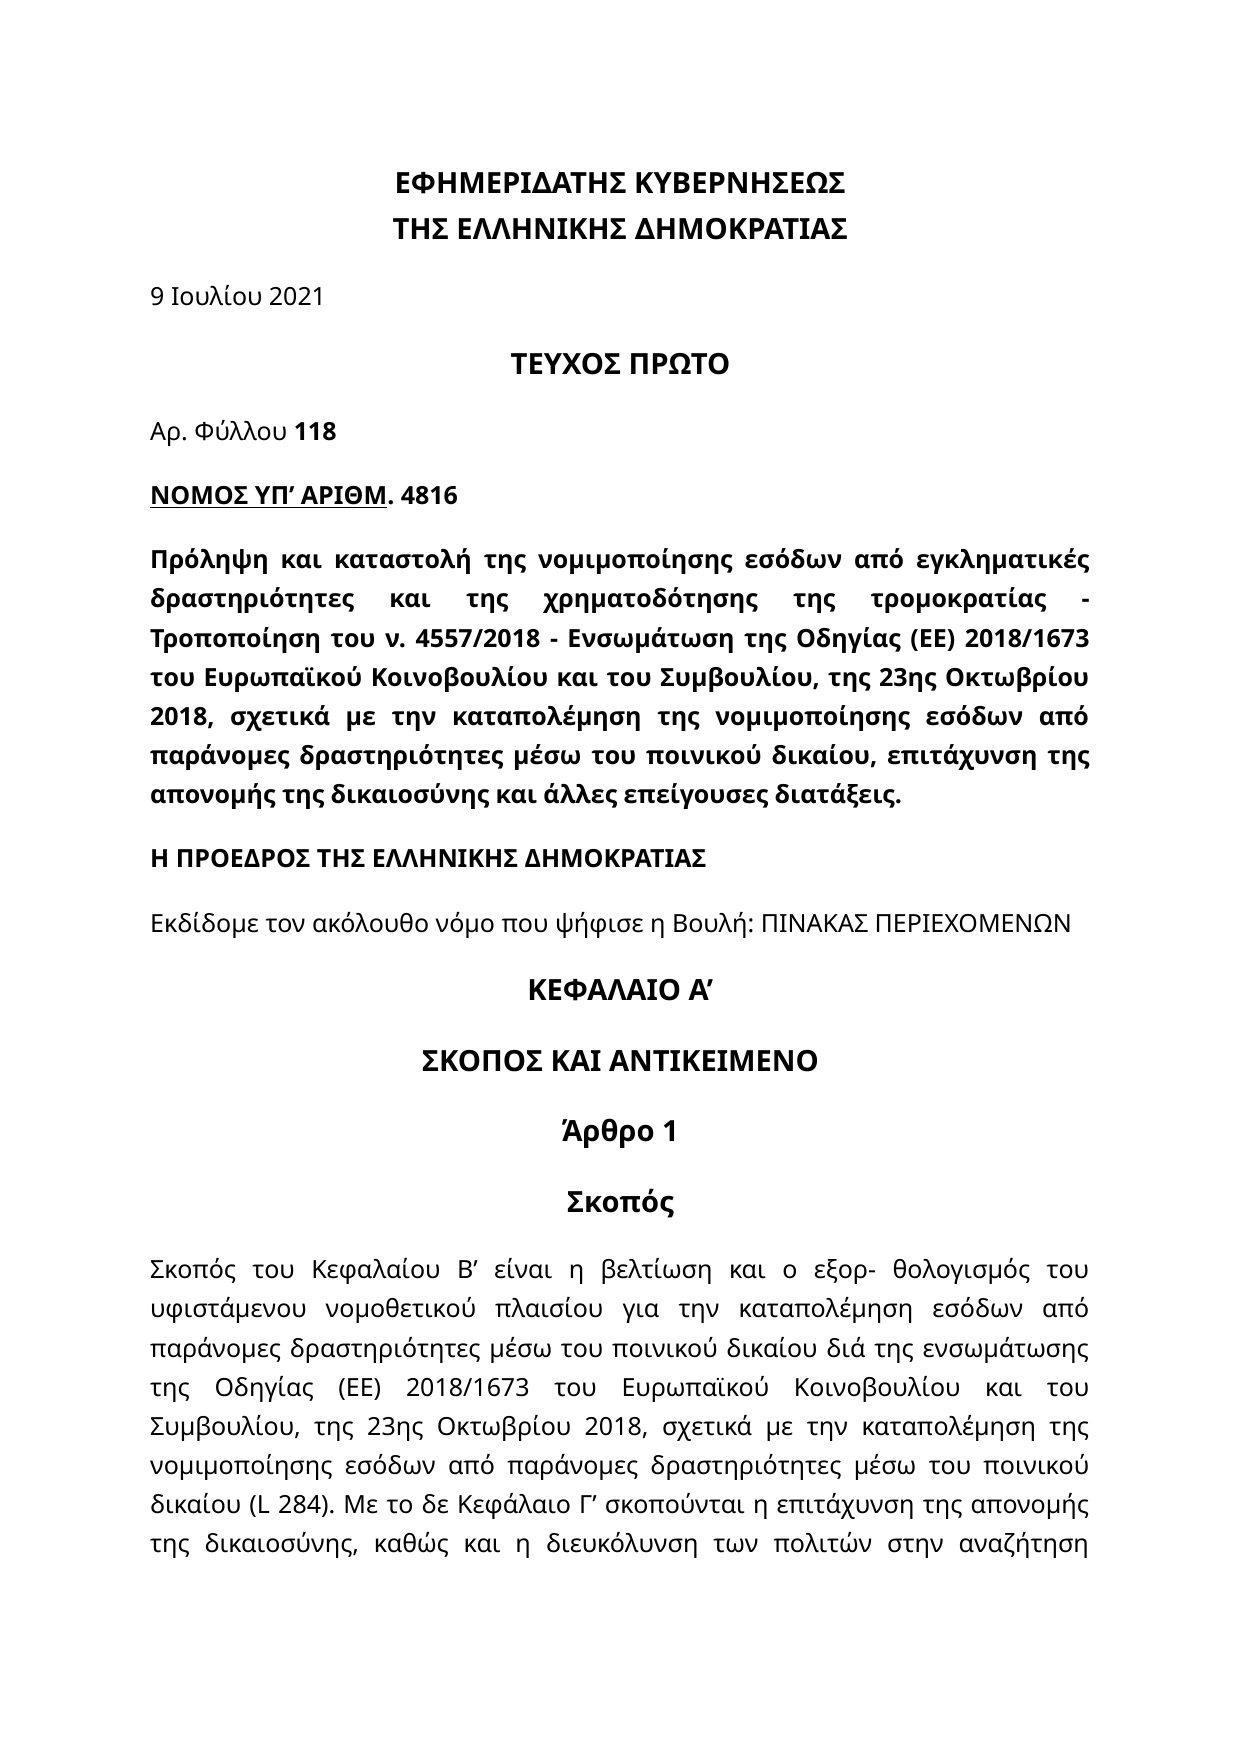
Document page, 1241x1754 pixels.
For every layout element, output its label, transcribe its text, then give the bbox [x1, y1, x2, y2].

subtitle ΚΕΦΑΛΑΙΟ Α’ [150, 969, 1090, 1009]
text Η ΠΡΟΕΔΡΟΣ ΤΗΣ ΕΛΛΗΝΙΚΗΣ ΔΗΜΟΚΡΑΤΙΑΣ [150, 841, 1090, 875]
subtitle ΣΚΟΠΟΣ ΚΑΙ ΑΝΤΙΚΕΙΜΕΝΟ [150, 1040, 1090, 1080]
text Σκοπός του Κεφαλαίου Β’ είναι η βελτίωση και ο εξορ- θολογισμός του υφιστάμενου νομοθετικού πλαισίου για την καταπολέμηση εσόδων από παράνομες δραστηριότητες μέσω του ποινικού δικαίου διά της ενσωμάτωσης της Οδηγίας (ΕΕ) 2018/1673 του Ευρωπαϊκού Κοινοβουλίου και του Συμβουλίου, της 23ης Οκτωβρίου 2018, σχετικά με την καταπολέμηση της νομιμοποίησης εσόδων από παράνομες δραστηριότητες μέσω του ποινικού δικαίου (L 284). Με το δε Κεφάλαιο Γ’ σκοπούνται η επιτάχυνση της απονομής της δικαιοσύνης, καθώς και η διευκόλυνση των πολιτών στην αναζήτηση [150, 1252, 1090, 1560]
text ΤΕΥΧΟΣ ΠΡΩΤΟ [150, 343, 1090, 383]
text ΝΟΜΟΣ ΥΠ’ ΑΡΙΘΜ. 4816 [150, 478, 1090, 512]
subtitle Άρθρο 1 [150, 1111, 1090, 1150]
text Εκδίδομε τον ακόλουθο νόμο που ψήφισε η Βουλή: ΠΙΝΑΚΑΣ ΠΕΡΙΕΧΟΜΕΝΩΝ [150, 905, 1090, 939]
text Αρ. Φύλλου 118 [150, 413, 1090, 448]
text 9 Ιουλίου 2021 [150, 279, 1090, 313]
text ΕΦΗΜΕΡΙ∆ΑΤΗΣ ΚΥΒΕΡΝΗΣΕΩΣ ΤΗΣ ΕΛΛΗΝΙΚΗΣ ∆ΗΜΟΚΡΑΤΙΑΣ [150, 162, 1090, 248]
subtitle Σκοπός [150, 1181, 1090, 1221]
text Πρόληψη και καταστολή της νομιμοποίησης εσόδων από εγκληματικές δραστηριότητες και της χρηματοδότησης της τρομοκρατίας - Τροποποίηση του ν. 4557/2018 - Ενσωμάτωση της Οδηγίας (ΕΕ) 2018/1673 του Ευρωπαϊκού Κοινοβουλίου και του Συμβουλίου, της 23ης Οκτωβρίου 2018, σχετικά με την καταπολέμηση της νομιμοποίησης εσόδων από παράνομες δραστηριότητες μέσω του ποινικού δικαίου, επιτάχυνση της απονομής της δικαιοσύνης και άλλες επείγουσες διατάξεις. [150, 542, 1090, 811]
